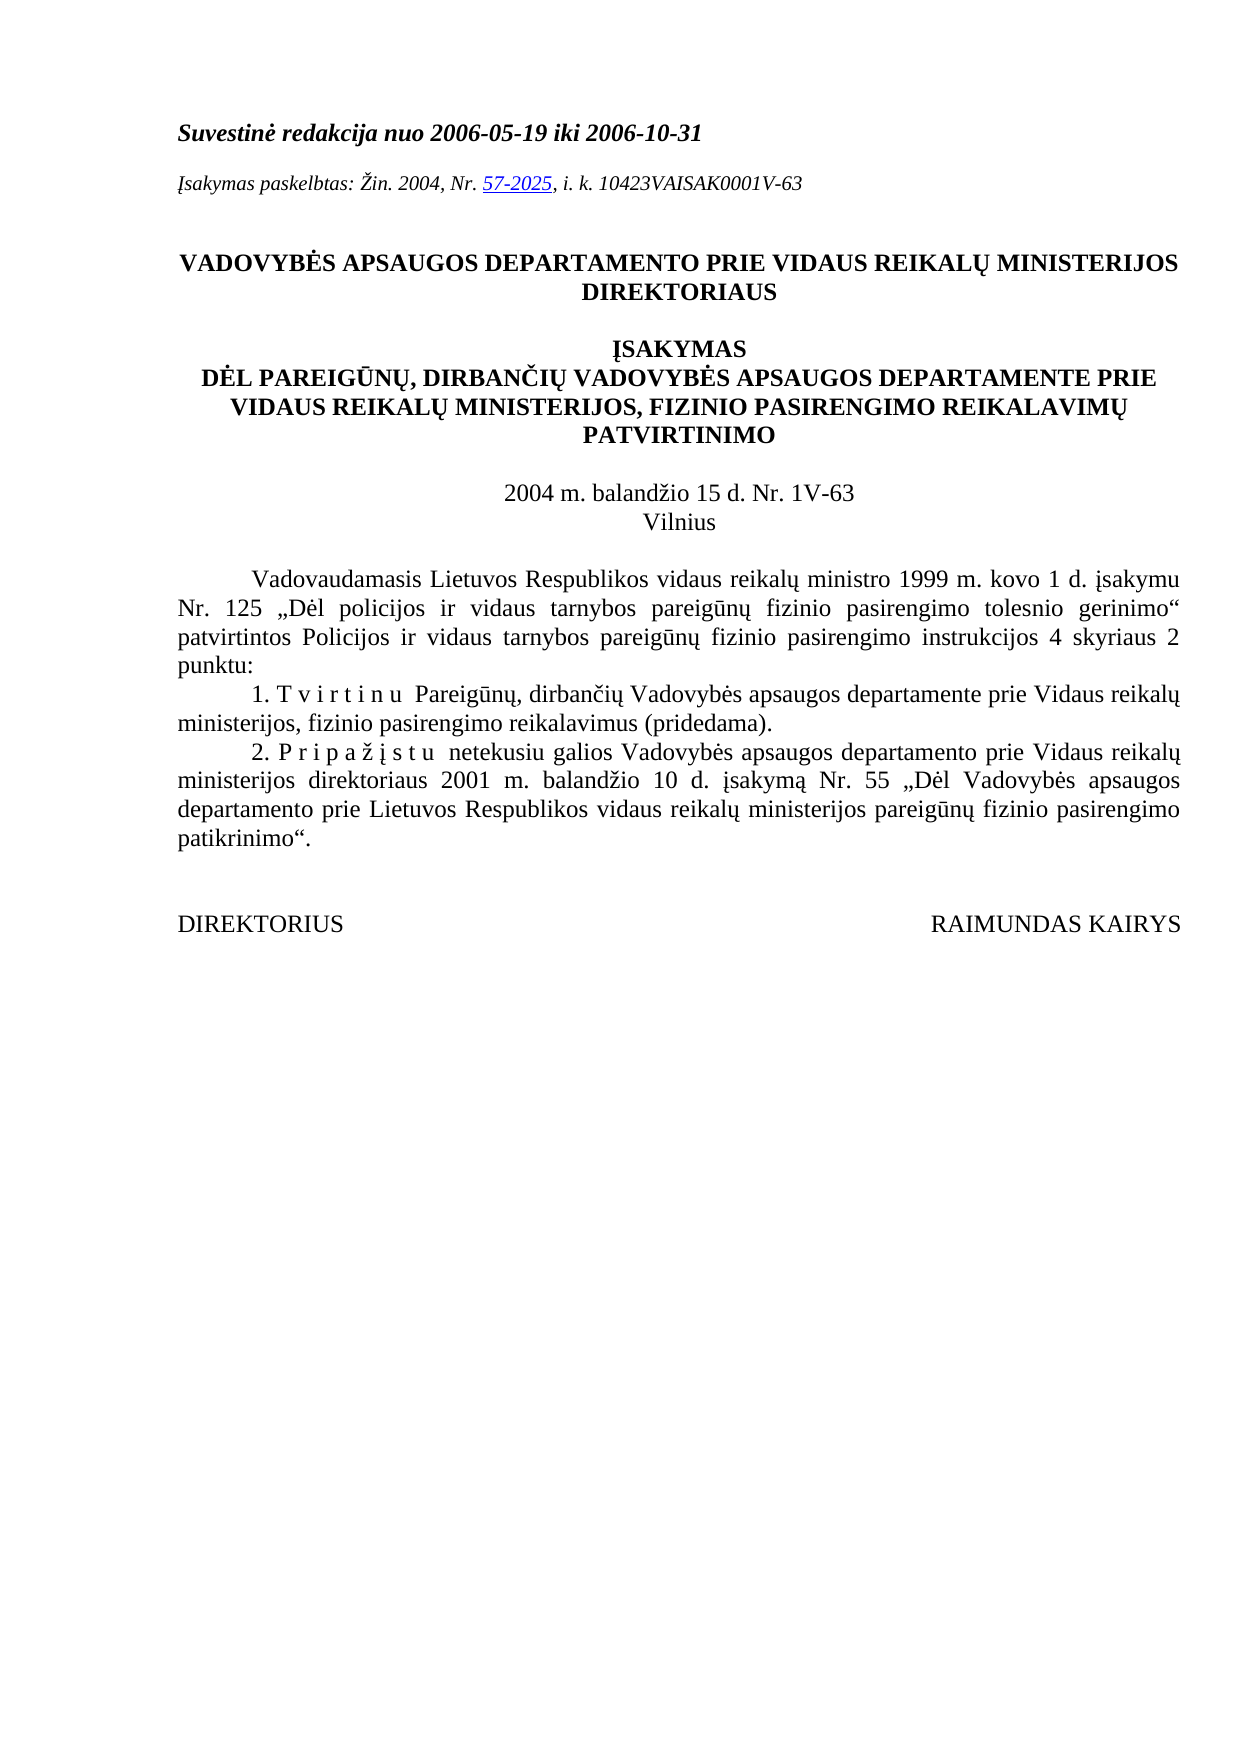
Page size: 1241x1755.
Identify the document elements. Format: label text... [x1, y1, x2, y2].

text Vilnius [177, 507, 1181, 535]
text DIREKTORIUS RAIMUNDAS KAIRYS [177, 909, 1181, 938]
text DĖL PAREIGŪNŲ, DIRBANČIŲ VADOVYBĖS APSAUGOS DEPARTAMENTE PRIE VIDAUS REIKALŲ MINISTERIJOS, FIZINIO PASIRENGIMO REIKALAVIMŲ PATVIRTINIMO [177, 363, 1181, 449]
text 2. Pripažįstu netekusiu galios Vadovybės apsaugos departamento prie Vidaus reikalų ministerijos direktoriaus 2001 m. balandžio 10 d. įsakymą Nr. 55 „Dėl Vadovybės apsaugos departamento prie Lietuvos Respublikos vidaus reikalų ministerijos pareigūnų fizinio pasirengimo patikrinimo“. [177, 737, 1181, 852]
text 2004 m. balandžio 15 d. Nr. 1V-63 [177, 478, 1181, 507]
text Suvestinė redakcija nuo 2006-05-19 iki 2006-10-31 [177, 118, 1181, 147]
text Vadovaudamasis Lietuvos Respublikos vidaus reikalų ministro 1999 m. kovo 1 d. įsakymu Nr. 125 „Dėl policijos ir vidaus tarnybos pareigūnų fizinio pasirengimo tolesnio gerinimo“ patvirtintos Policijos ir vidaus tarnybos pareigūnų fizinio pasirengimo instrukcijos 4 skyriaus 2 punktu: [177, 564, 1181, 679]
text ĮSAKYMAS [177, 334, 1181, 363]
text Įsakymas paskelbtas: Žin. 2004, Nr. 57-2025, i. k. 10423VAISAK0001V-63 [177, 171, 1181, 195]
text 1. Tvirtinu Pareigūnų, dirbančių Vadovybės apsaugos departamente prie Vidaus reikalų ministerijos, fizinio pasirengimo reikalavimus (pridedama). [177, 679, 1181, 737]
text VADOVYBĖS APSAUGOS DEPARTAMENTO PRIE VIDAUS REIKALŲ MINISTERIJOS DIREKTORIAUS [177, 248, 1181, 305]
